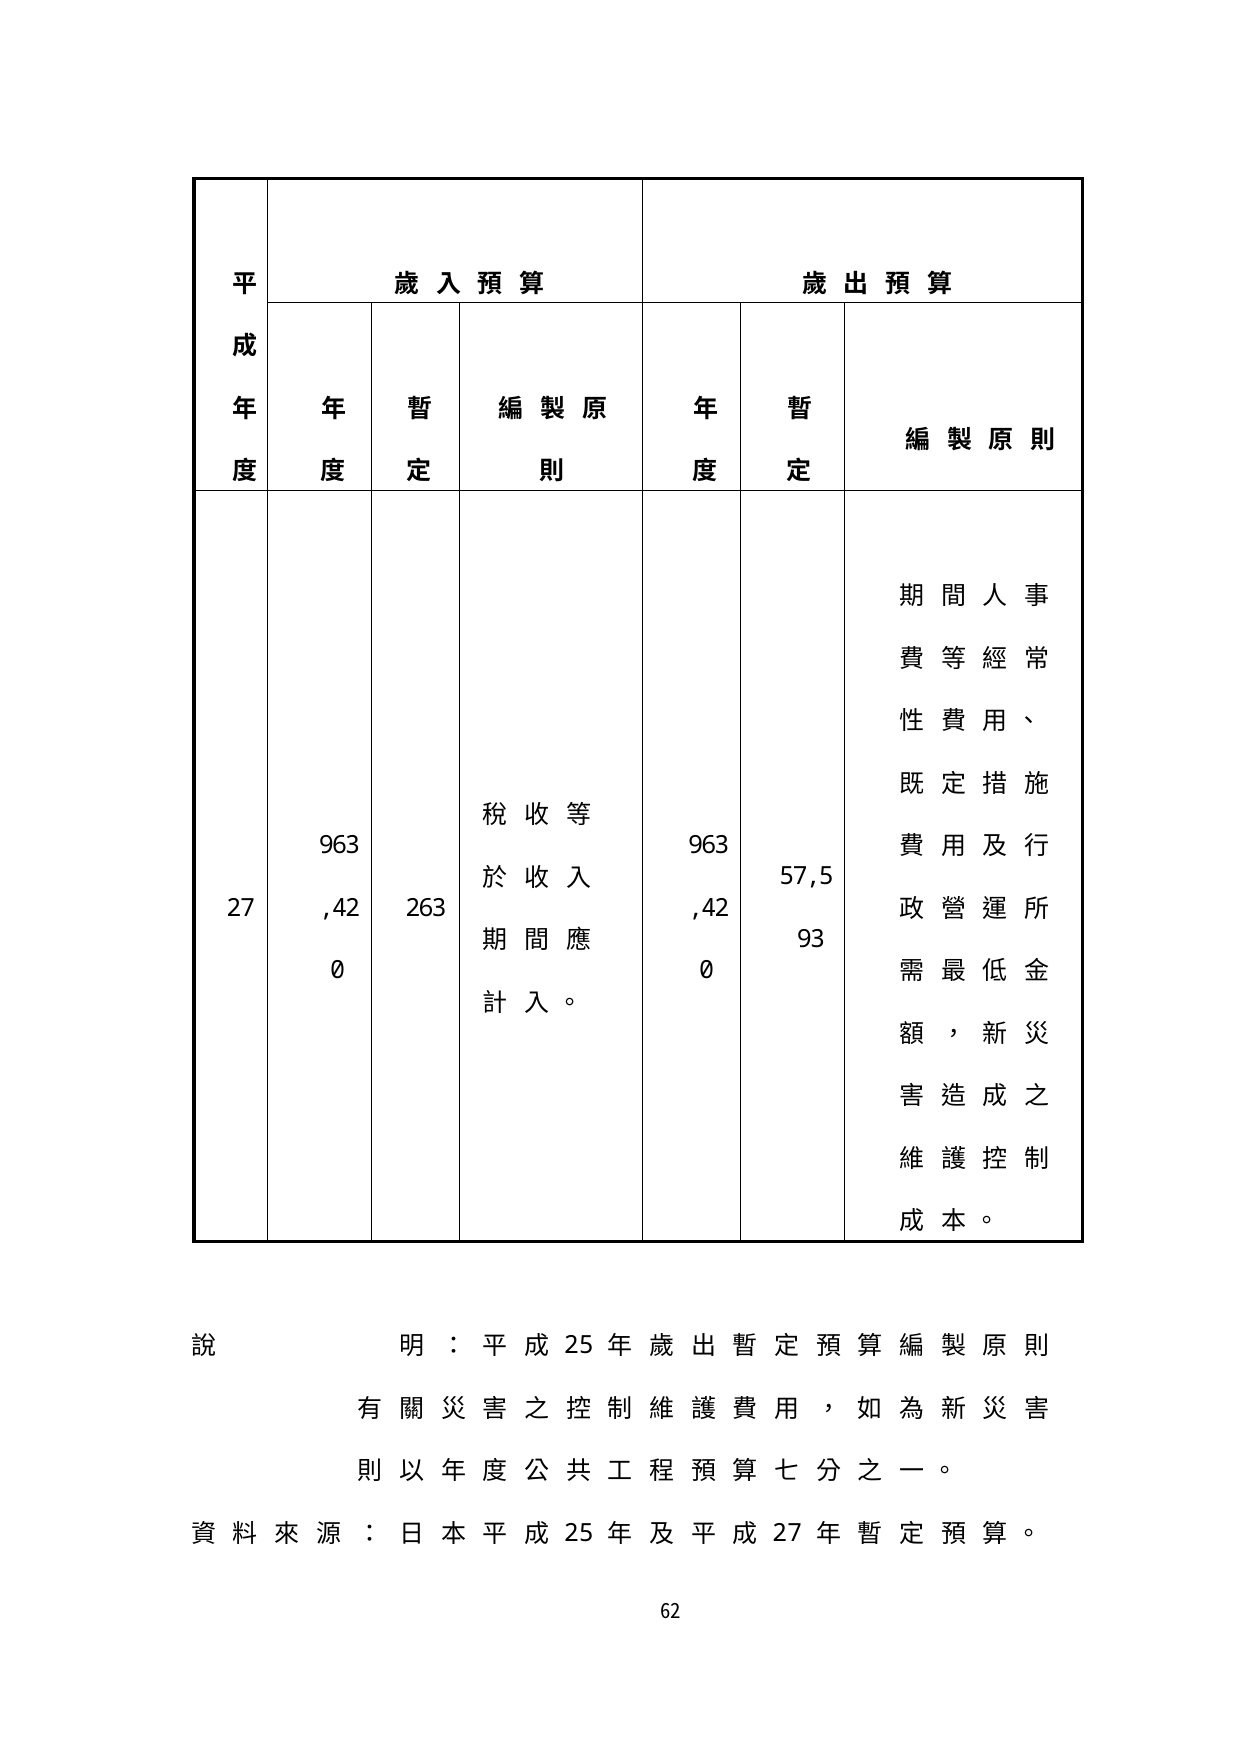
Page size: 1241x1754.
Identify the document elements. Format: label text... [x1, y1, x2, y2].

table_cell 年度 [643, 303, 740, 490]
text 說 明：平成25年歲出暫定預算編製原則有關災害之控制維護費用，如為新災害則以年度公共工程預算七分之一。 [183, 1302, 1058, 1490]
table_header 歲入預算 [268, 180, 642, 302]
table_cell 263 [372, 491, 459, 1240]
table_cell 27 [196, 491, 267, 1240]
table_header 平成年度 [196, 180, 267, 490]
text 資料來源：日本平成25年及平成27年暫定預算。 [183, 1490, 1058, 1552]
table_cell 57,593 [741, 491, 844, 1240]
table_cell 暫定 [372, 303, 459, 490]
table_cell 暫定 [741, 303, 844, 490]
table_cell 編製原則 [845, 303, 1081, 490]
table_cell 年度 [268, 303, 371, 490]
table_cell 963,420 [268, 491, 371, 1240]
table_cell 編製原則 [460, 303, 642, 490]
table_cell 稅收等於收入期間應計入。 [460, 491, 642, 1240]
table_cell 期間人事費等經常性費用、既定措施費用及行政營運所需最低金額，新災害造成之維護控制成本。 [845, 491, 1081, 1240]
table_header 歲出預算 [643, 180, 1081, 302]
table_cell 963,420 [643, 491, 740, 1240]
